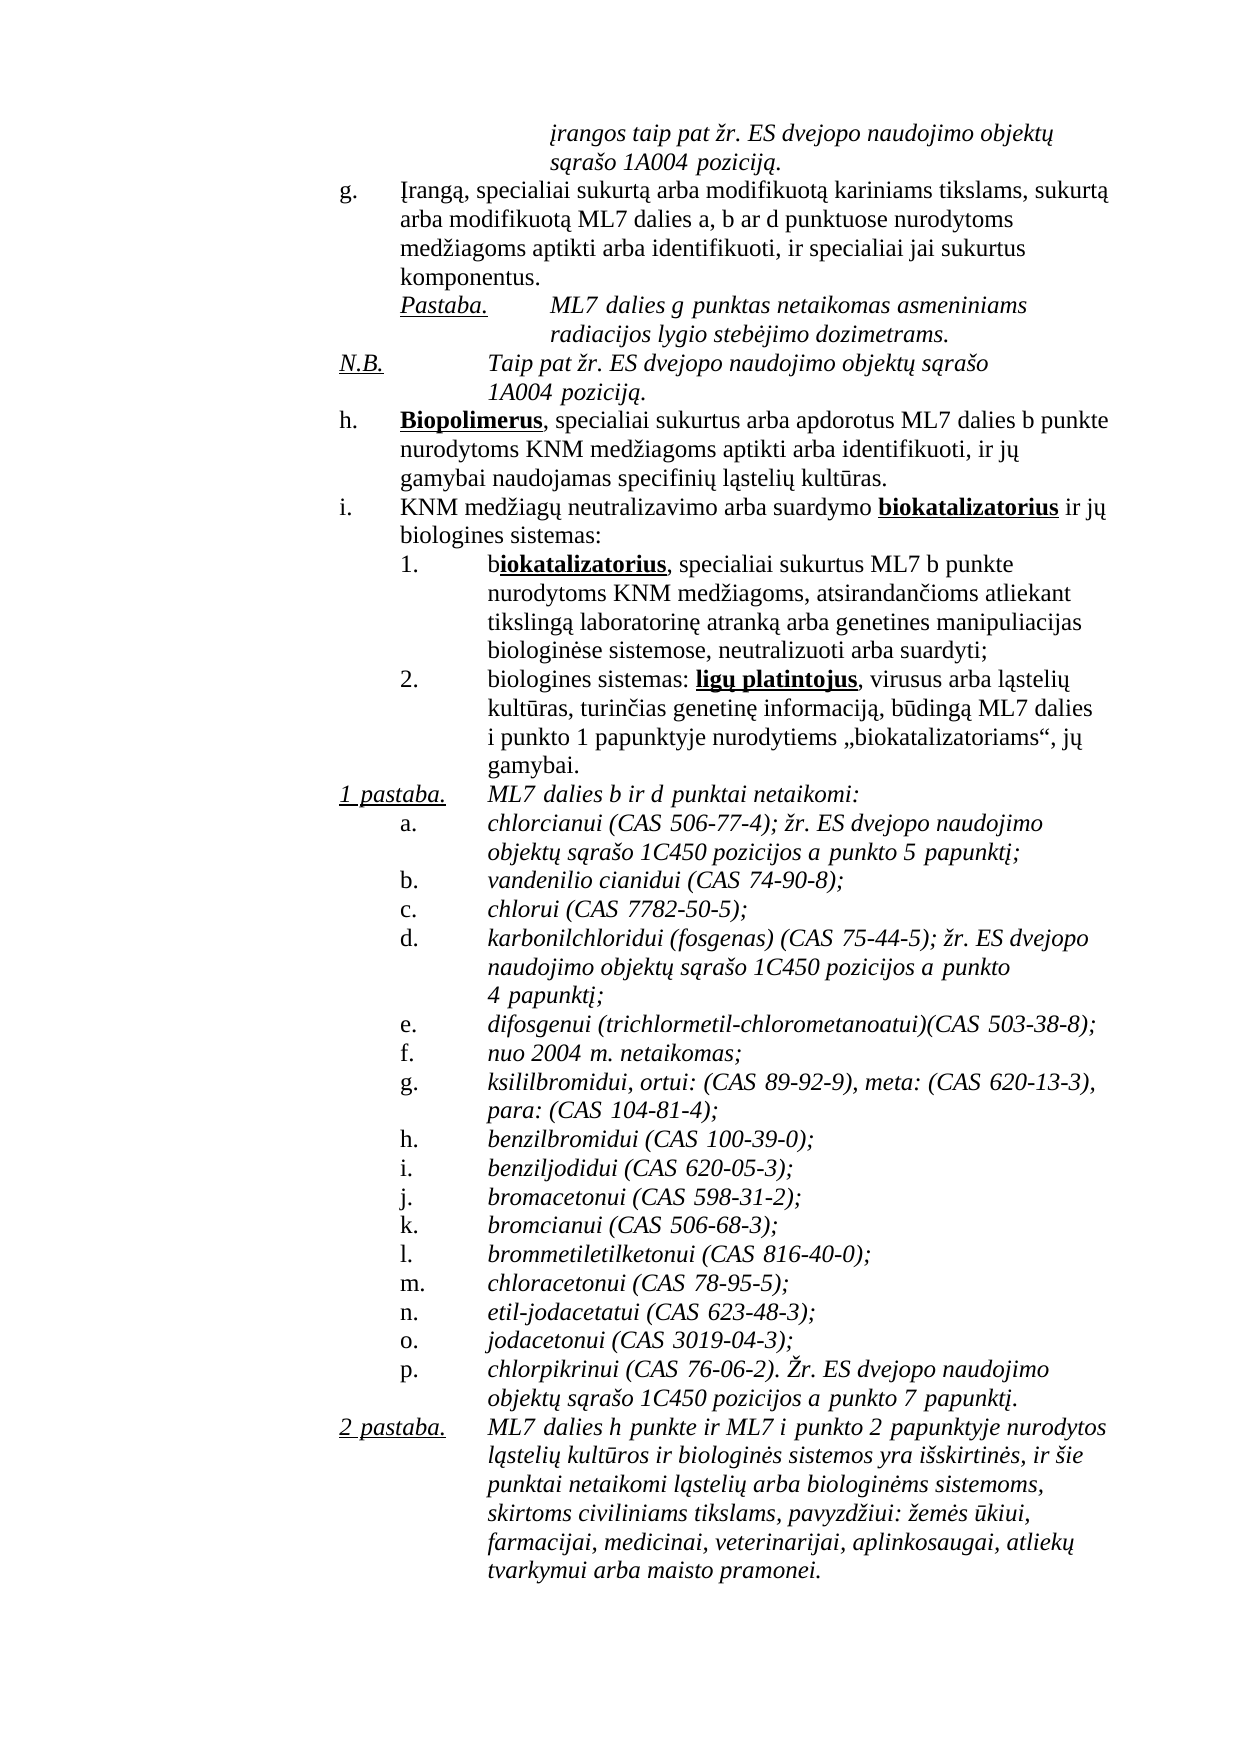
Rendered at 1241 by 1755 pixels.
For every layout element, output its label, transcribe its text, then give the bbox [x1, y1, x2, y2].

table_cell [328, 894, 388, 923]
table_cell jodacetonui (CAS 3019-04-3); [476, 1326, 1122, 1354]
table_cell [177, 664, 277, 779]
table_cell [328, 1124, 388, 1153]
table_cell [328, 1354, 388, 1412]
table_cell [328, 1326, 388, 1354]
table_cell [278, 779, 328, 808]
table_cell [328, 1182, 388, 1211]
table_cell b. [389, 866, 476, 894]
table_cell [278, 1412, 328, 1584]
table_cell d. [389, 923, 476, 1009]
table_cell [177, 406, 277, 492]
table_cell [328, 866, 388, 894]
table_cell [328, 808, 388, 866]
table_cell [278, 923, 328, 1009]
table_cell [177, 492, 277, 549]
table_cell [328, 1239, 388, 1268]
table_cell [328, 1268, 388, 1297]
table_cell [177, 779, 277, 808]
table_cell ksililbromidui, ortui: (CAS 89-92-9), meta: (CAS 620-13-3), para: (CAS 104-81-4); [476, 1067, 1122, 1124]
table_cell [177, 1182, 277, 1211]
table_cell [278, 118, 328, 176]
table_cell f. [389, 1038, 476, 1067]
table_cell [278, 664, 328, 779]
table_cell [278, 1009, 328, 1038]
table_cell [389, 118, 538, 176]
table_cell KNM medžiagų neutralizavimo arba suardymo biokatalizatorius ir jų biologines sistemas: [389, 492, 1122, 549]
table_cell N.B. [328, 348, 476, 406]
table_cell [278, 348, 328, 406]
table_cell a. [389, 808, 476, 866]
table_cell i. [389, 1153, 476, 1182]
table_cell ML7 dalies h punkte ir ML7 i punkto 2 papunktyje nurodytos ląstelių kultūros ir biologinės sistemos yra išskirtinės, ir šie punktai netaikomi ląstelių arba biologinėms sistemoms, skirtoms civiliniams tikslams, pavyzdžiui: žemės ūkiui, farmacijai, medicinai, veterinarijai, aplinkosaugai, atliekų tvarkymui arba maisto pramonei. [476, 1412, 1122, 1584]
table_cell Biopolimerus, specialiai sukurtus arba apdorotus ML7 dalies b punkte nurodytoms KNM medžiagoms aptikti arba identifikuoti, ir jų gamybai naudojamas specifinių ląstelių kultūras. [389, 406, 1122, 492]
table_cell [177, 1067, 277, 1124]
table_cell biokatalizatorius, specialiai sukurtus ML7 b punkte nurodytoms KNM medžiagoms, atsirandančioms atliekant tikslingą laboratorinę atranką arba genetines manipuliacijas biologinėse sistemose, neutralizuoti arba suardyti; [476, 549, 1122, 664]
table_cell o. [389, 1326, 476, 1354]
table_cell [278, 549, 328, 664]
table_cell c. [389, 894, 476, 923]
table_cell [177, 1211, 277, 1239]
table_cell [177, 118, 277, 176]
table_cell [177, 1354, 277, 1412]
table_cell [177, 176, 277, 291]
table_cell įrangos taip pat žr. ES dvejopo naudojimo objektų sąrašo 1A004 poziciją. [539, 118, 1122, 176]
table_cell [177, 549, 277, 664]
table_cell [328, 1211, 388, 1239]
table_cell [278, 1153, 328, 1182]
table_cell [278, 1182, 328, 1211]
table_cell 2 pastaba. [328, 1412, 476, 1584]
table_cell benziljodidui (CAS 620-05-3); [476, 1153, 1122, 1182]
table_cell chlorpikrinui (CAS 76-06-2). Žr. ES dvejopo naudojimo objektų sąrašo 1C450 pozicijos a punkto 7 papunktį. [476, 1354, 1122, 1412]
table_cell vandenilio cianidui (CAS 74-90-8); [476, 866, 1122, 894]
table_cell karbonilchloridui (fosgenas) (CAS 75-44-5); žr. ES dvejopo naudojimo objektų sąrašo 1C450 pozicijos a punkto 4 papunktį; [476, 923, 1122, 1009]
table_cell i. [328, 492, 388, 549]
table_cell [177, 348, 277, 406]
table_cell [278, 1297, 328, 1326]
table_cell j. [389, 1182, 476, 1211]
table_cell 1 pastaba. [328, 779, 476, 808]
table_cell [177, 291, 277, 348]
table_cell [278, 866, 328, 894]
table_cell [278, 406, 328, 492]
table_cell nuo 2004 m. netaikomas; [476, 1038, 1122, 1067]
table_cell g. [328, 176, 388, 291]
table_cell h. [389, 1124, 476, 1153]
table_cell [278, 1326, 328, 1354]
table_cell [177, 1239, 277, 1268]
table_cell [177, 1268, 277, 1297]
table_cell ML7 dalies b ir d punktai netaikomi: [476, 779, 1122, 808]
table_cell [328, 1297, 388, 1326]
table_cell [278, 1268, 328, 1297]
table_cell Taip pat žr. ES dvejopo naudojimo objektų sąrašo 1A004 poziciją. [476, 348, 1122, 406]
table_cell Pastaba. [389, 291, 538, 348]
table_cell brommetiletilketonui (CAS 816-40-0); [476, 1239, 1122, 1268]
table_cell bromcianui (CAS 506-68-3); [476, 1211, 1122, 1239]
table_cell [278, 1038, 328, 1067]
table_cell [278, 1354, 328, 1412]
table_cell g. [389, 1067, 476, 1124]
table_cell [328, 664, 388, 779]
table_cell [328, 1153, 388, 1182]
table_cell [278, 808, 328, 866]
table_cell etil-jodacetatui (CAS 623-48-3); [476, 1297, 1122, 1326]
table_cell [328, 118, 388, 176]
table_cell [328, 1038, 388, 1067]
table_cell [177, 1412, 277, 1584]
table_cell difosgenui (trichlormetil-chlorometanoatui)(CAS 503-38-8); [476, 1009, 1122, 1038]
table_cell [328, 1067, 388, 1124]
table_cell [328, 291, 388, 348]
table_cell n. [389, 1297, 476, 1326]
table_cell [177, 923, 277, 1009]
table_cell [278, 1239, 328, 1268]
table_cell [177, 808, 277, 866]
table_cell m. [389, 1268, 476, 1297]
table_cell l. [389, 1239, 476, 1268]
table_cell bromacetonui (CAS 598-31-2); [476, 1182, 1122, 1211]
table_cell h. [328, 406, 388, 492]
table_cell [177, 1326, 277, 1354]
table_cell biologines sistemas: ligų platintojus, virusus arba ląstelių kultūras, turinčias genetinę informaciją, būdingą ML7 dalies i punkto 1 papunktyje nurodytiems „biokatalizatoriams“, jų gamybai. [476, 664, 1122, 779]
table_cell [177, 894, 277, 923]
table_cell p. [389, 1354, 476, 1412]
table_cell [278, 176, 328, 291]
table_cell [177, 1153, 277, 1182]
table_cell [177, 1297, 277, 1326]
table_cell [278, 1067, 328, 1124]
table_cell [278, 492, 328, 549]
table_cell [278, 1124, 328, 1153]
table_cell Įrangą, specialiai sukurtą arba modifikuotą kariniams tikslams, sukurtą arba modifikuotą ML7 dalies a, b ar d punktuose nurodytoms medžiagoms aptikti arba identifikuoti, ir specialiai jai sukurtus komponentus. [389, 176, 1122, 291]
table_cell 2. [389, 664, 476, 779]
table_cell [177, 1038, 277, 1067]
table_cell e. [389, 1009, 476, 1038]
table_cell chloracetonui (CAS 78-95-5); [476, 1268, 1122, 1297]
table_cell [278, 1211, 328, 1239]
table_cell [328, 1009, 388, 1038]
table_cell [177, 866, 277, 894]
table_cell chlorui (CAS 7782-50-5); [476, 894, 1122, 923]
table_cell [177, 1009, 277, 1038]
table_cell chlorcianui (CAS 506-77-4); žr. ES dvejopo naudojimo objektų sąrašo 1C450 pozicijos a punkto 5 papunktį; [476, 808, 1122, 866]
table_cell ML7 dalies g punktas netaikomas asmeniniams radiacijos lygio stebėjimo dozimetrams. [539, 291, 1122, 348]
table_cell [278, 894, 328, 923]
table_cell 1. [389, 549, 476, 664]
table_cell k. [389, 1211, 476, 1239]
table_cell [328, 549, 388, 664]
table_cell [328, 923, 388, 1009]
table_cell [177, 1124, 277, 1153]
table_cell [278, 291, 328, 348]
table_cell benzilbromidui (CAS 100-39-0); [476, 1124, 1122, 1153]
